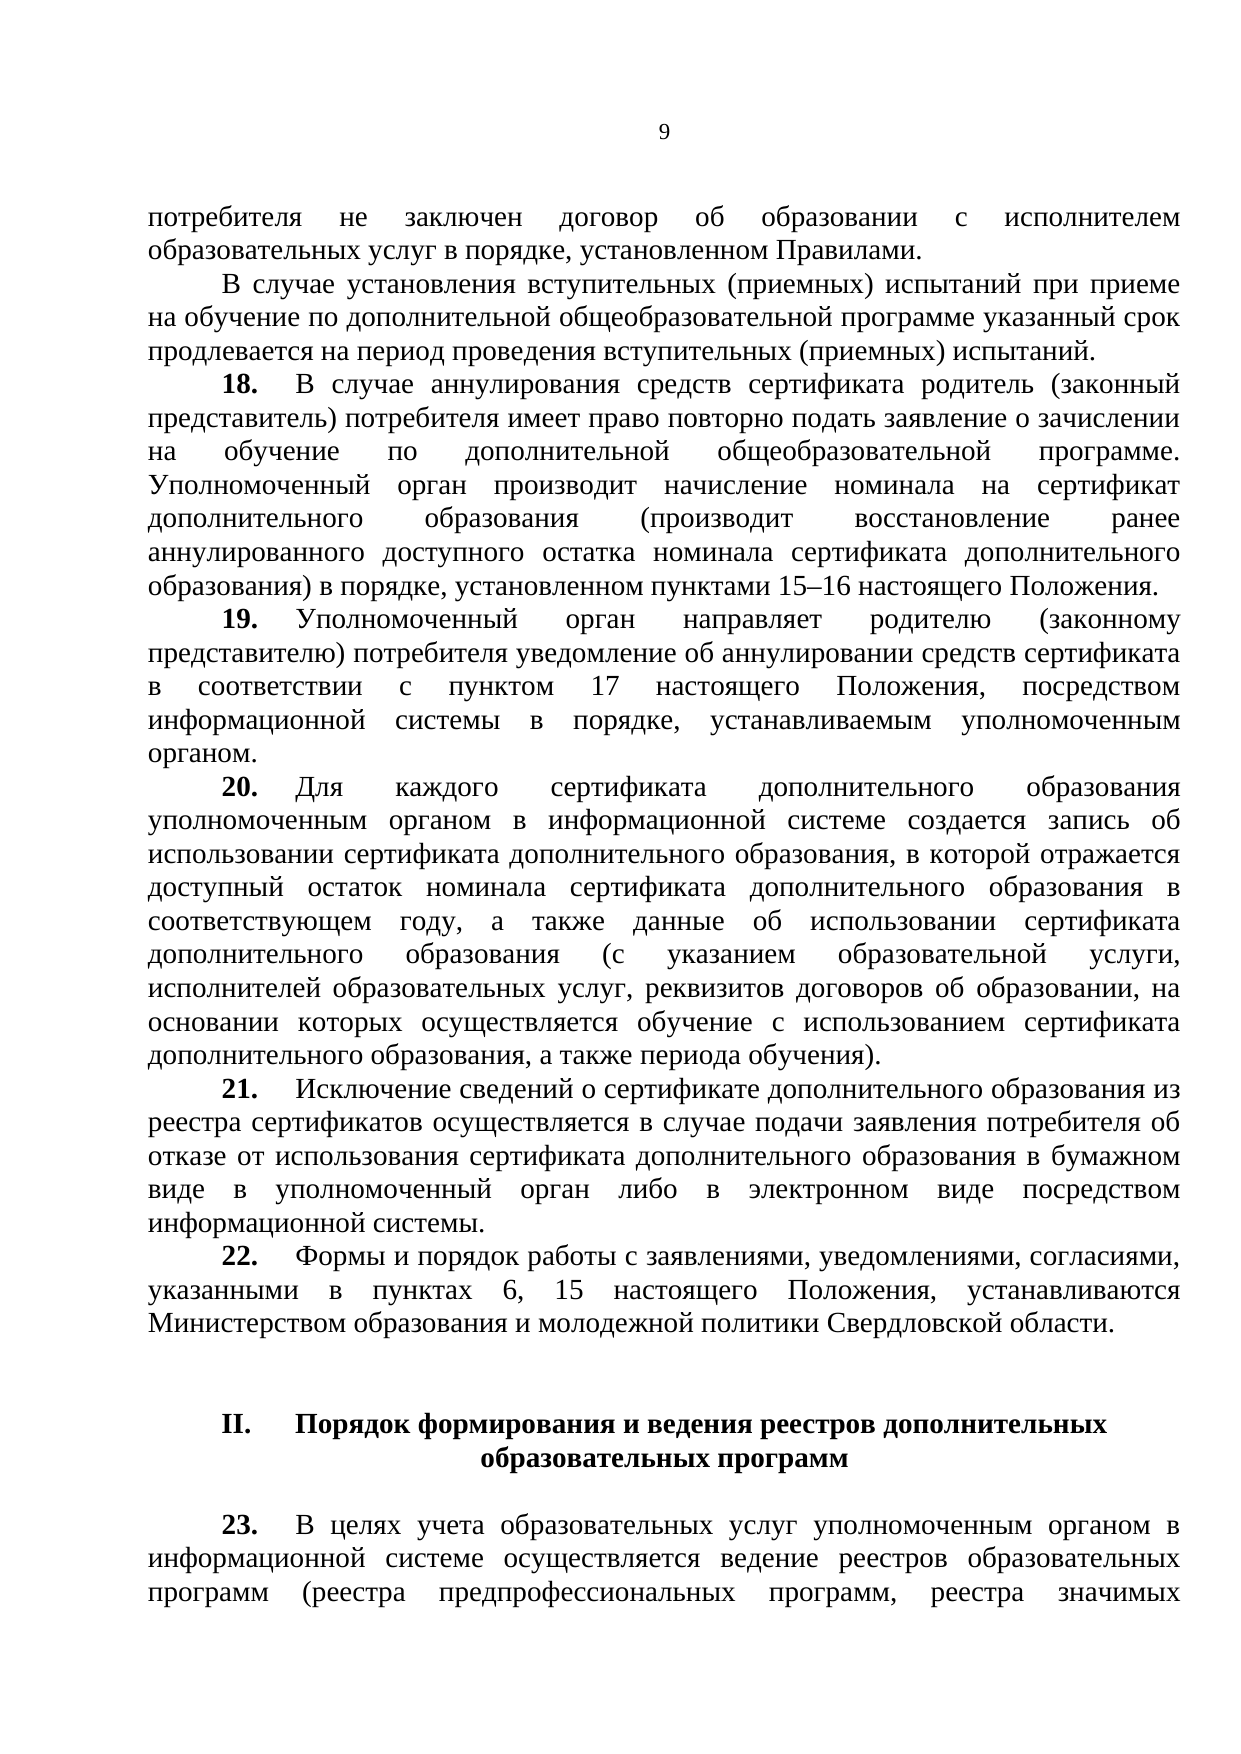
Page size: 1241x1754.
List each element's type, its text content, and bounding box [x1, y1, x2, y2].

text потребителя не заключен договор об образовании с исполнителем образовательных услуг в порядке, установленном Правилами. [148, 199, 1181, 266]
text В случае установления вступительных (приемных) испытаний при приеме на обучение по дополнительной общеобразовательной программе указанный срок продлевается на период проведения вступительных (приемных) испытаний. [148, 266, 1181, 366]
text 19. Уполномоченный орган направляет родителю (законному представителю) потребителя уведомление об аннулировании средств сертификата в соответствии с пунктом 17 настоящего Положения, посредством информационной системы в порядке, устанавливаемым уполномоченным органом. [148, 601, 1181, 769]
text 18. В случае аннулирования средств сертификата родитель (законный представитель) потребителя имеет право повторно подать заявление о зачислении на обучение по дополнительной общеобразовательной программе. Уполномоченный орган производит начисление номинала на сертификат дополнительного образования (производит восстановление ранее аннулированного доступного остатка номинала сертификата дополнительного образования) в порядке, установленном пунктами 15–16 настоящего Положения. [148, 366, 1181, 601]
text 21. Исключение сведений о сертификате дополнительного образования из реестра сертификатов осуществляется в случае подачи заявления потребителя об отказе от использования сертификата дополнительного образования в бумажном виде в уполномоченный орган либо в электронном виде посредством информационной системы. [148, 1071, 1181, 1238]
text 22. Формы и порядок работы с заявлениями, уведомлениями, согласиями, указанными в пунктах 6, 15 настоящего Положения, устанавливаются Министерством образования и молодежной политики Свердловской области. [148, 1238, 1181, 1339]
text 20. Для каждого сертификата дополнительного образования уполномоченным органом в информационной системе создается запись об использовании сертификата дополнительного образования, в которой отражается доступный остаток номинала сертификата дополнительного образования в соответствующем году, а также данные об использовании сертификата дополнительного образования (с указанием образовательной услуги, исполнителей образовательных услуг, реквизитов договоров об образовании, на основании которых осуществляется обучение с использованием сертификата дополнительного образования, а также периода обучения). [148, 769, 1181, 1071]
text II. Порядок формирования и ведения реестров дополнительных образовательных программ [148, 1406, 1181, 1473]
text 23. В целях учета образовательных услуг уполномоченным органом в информационной системе осуществляется ведение реестров образовательных программ (реестра предпрофессиональных программ, реестра значимых [148, 1507, 1181, 1607]
